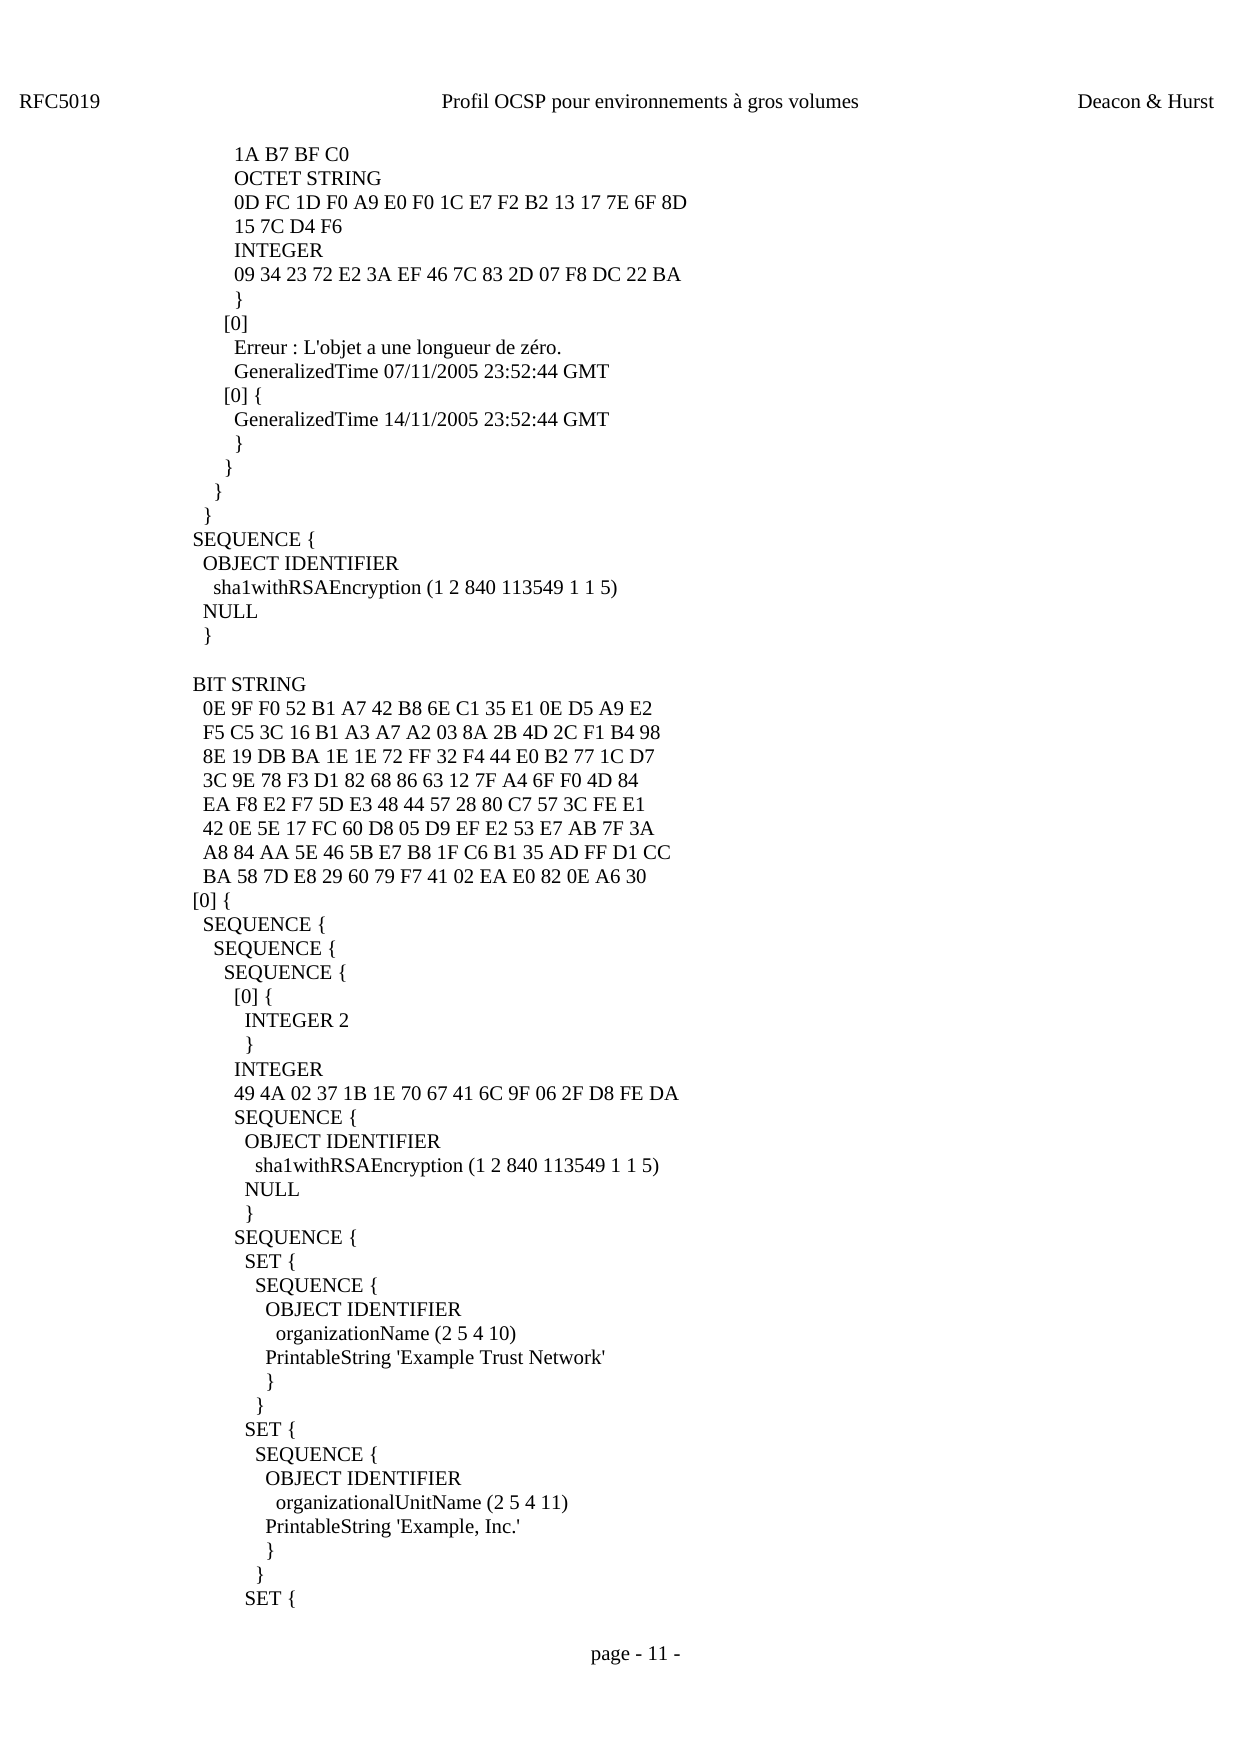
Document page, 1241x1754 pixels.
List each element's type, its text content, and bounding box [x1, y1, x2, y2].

text organizationName (2 5 4 10) [119, 1321, 1152, 1345]
text } [119, 1369, 1152, 1393]
text INTEGER [119, 1056, 1152, 1081]
text 8E 19 DB BA 1E 1E 72 FF 32 F4 44 E0 B2 77 1C D7 [119, 744, 1152, 768]
text Erreur : L'objet a une longueur de zéro. [119, 334, 1152, 359]
text SEQUENCE { [119, 1225, 1152, 1249]
text organizationalUnitName (2 5 4 11) [119, 1489, 1152, 1514]
text SEQUENCE { [119, 527, 1152, 551]
text [0] [119, 311, 1152, 334]
text NULL [119, 1177, 1152, 1201]
text } [119, 503, 1152, 527]
text A8 84 AA 5E 46 5B E7 B8 1F C6 B1 35 AD FF D1 CC [119, 840, 1152, 864]
text SEQUENCE { [119, 960, 1152, 984]
text } [119, 431, 1152, 455]
text [0] { [119, 984, 1152, 1008]
text F5 C5 3C 16 B1 A3 A7 A2 03 8A 2B 4D 2C F1 B4 98 [119, 719, 1152, 744]
text BIT STRING [119, 671, 1152, 696]
text sha1withRSAEncryption (1 2 840 113549 1 1 5) [119, 1153, 1152, 1177]
text OBJECT IDENTIFIER [119, 1466, 1152, 1489]
text GeneralizedTime 07/11/2005 23:52:44 GMT [119, 359, 1152, 383]
text EA F8 E2 F7 5D E3 48 44 57 28 80 C7 57 3C FE E1 [119, 792, 1152, 816]
text BA 58 7D E8 29 60 79 F7 41 02 EA E0 82 0E A6 30 [119, 864, 1152, 888]
text } [119, 1393, 1152, 1417]
text 1A B7 BF C0 [119, 142, 1152, 166]
text } [119, 1201, 1152, 1225]
text SET { [119, 1586, 1152, 1610]
text } [119, 479, 1152, 503]
text 49 4A 02 37 1B 1E 70 67 41 6C 9F 06 2F D8 FE DA [119, 1081, 1152, 1104]
text 0D FC 1D F0 A9 E0 F0 1C E7 F2 B2 13 17 7E 6F 8D [119, 190, 1152, 214]
text 15 7C D4 F6 [119, 214, 1152, 238]
text } [119, 455, 1152, 479]
text PrintableString 'Example Trust Network' [119, 1345, 1152, 1369]
text SEQUENCE { [119, 936, 1152, 960]
text OBJECT IDENTIFIER [119, 1297, 1152, 1321]
text 42 0E 5E 17 FC 60 D8 05 D9 EF E2 53 E7 AB 7F 3A [119, 816, 1152, 840]
text INTEGER [119, 238, 1152, 262]
text } [119, 286, 1152, 311]
text } [119, 1538, 1152, 1562]
text PrintableString 'Example, Inc.' [119, 1514, 1152, 1538]
text INTEGER 2 [119, 1008, 1152, 1032]
text OBJECT IDENTIFIER [119, 1129, 1152, 1153]
text 0E 9F F0 52 B1 A7 42 B8 6E C1 35 E1 0E D5 A9 E2 [119, 696, 1152, 719]
text } [119, 1032, 1152, 1056]
text SEQUENCE { [119, 1441, 1152, 1466]
text 09 34 23 72 E2 3A EF 46 7C 83 2D 07 F8 DC 22 BA [119, 262, 1152, 286]
text SET { [119, 1249, 1152, 1273]
text [0] { [119, 383, 1152, 407]
text SET { [119, 1417, 1152, 1441]
text SEQUENCE { [119, 1273, 1152, 1297]
text OBJECT IDENTIFIER [119, 551, 1152, 575]
text SEQUENCE { [119, 1104, 1152, 1129]
text } [119, 1562, 1152, 1586]
text } [119, 623, 1152, 647]
text [0] { [119, 888, 1152, 912]
text 3C 9E 78 F3 D1 82 68 86 63 12 7F A4 6F F0 4D 84 [119, 768, 1152, 792]
text OCTET STRING [119, 166, 1152, 190]
text GeneralizedTime 14/11/2005 23:52:44 GMT [119, 407, 1152, 431]
text sha1withRSAEncryption (1 2 840 113549 1 1 5) [119, 575, 1152, 599]
text SEQUENCE { [119, 912, 1152, 936]
text NULL [119, 599, 1152, 623]
